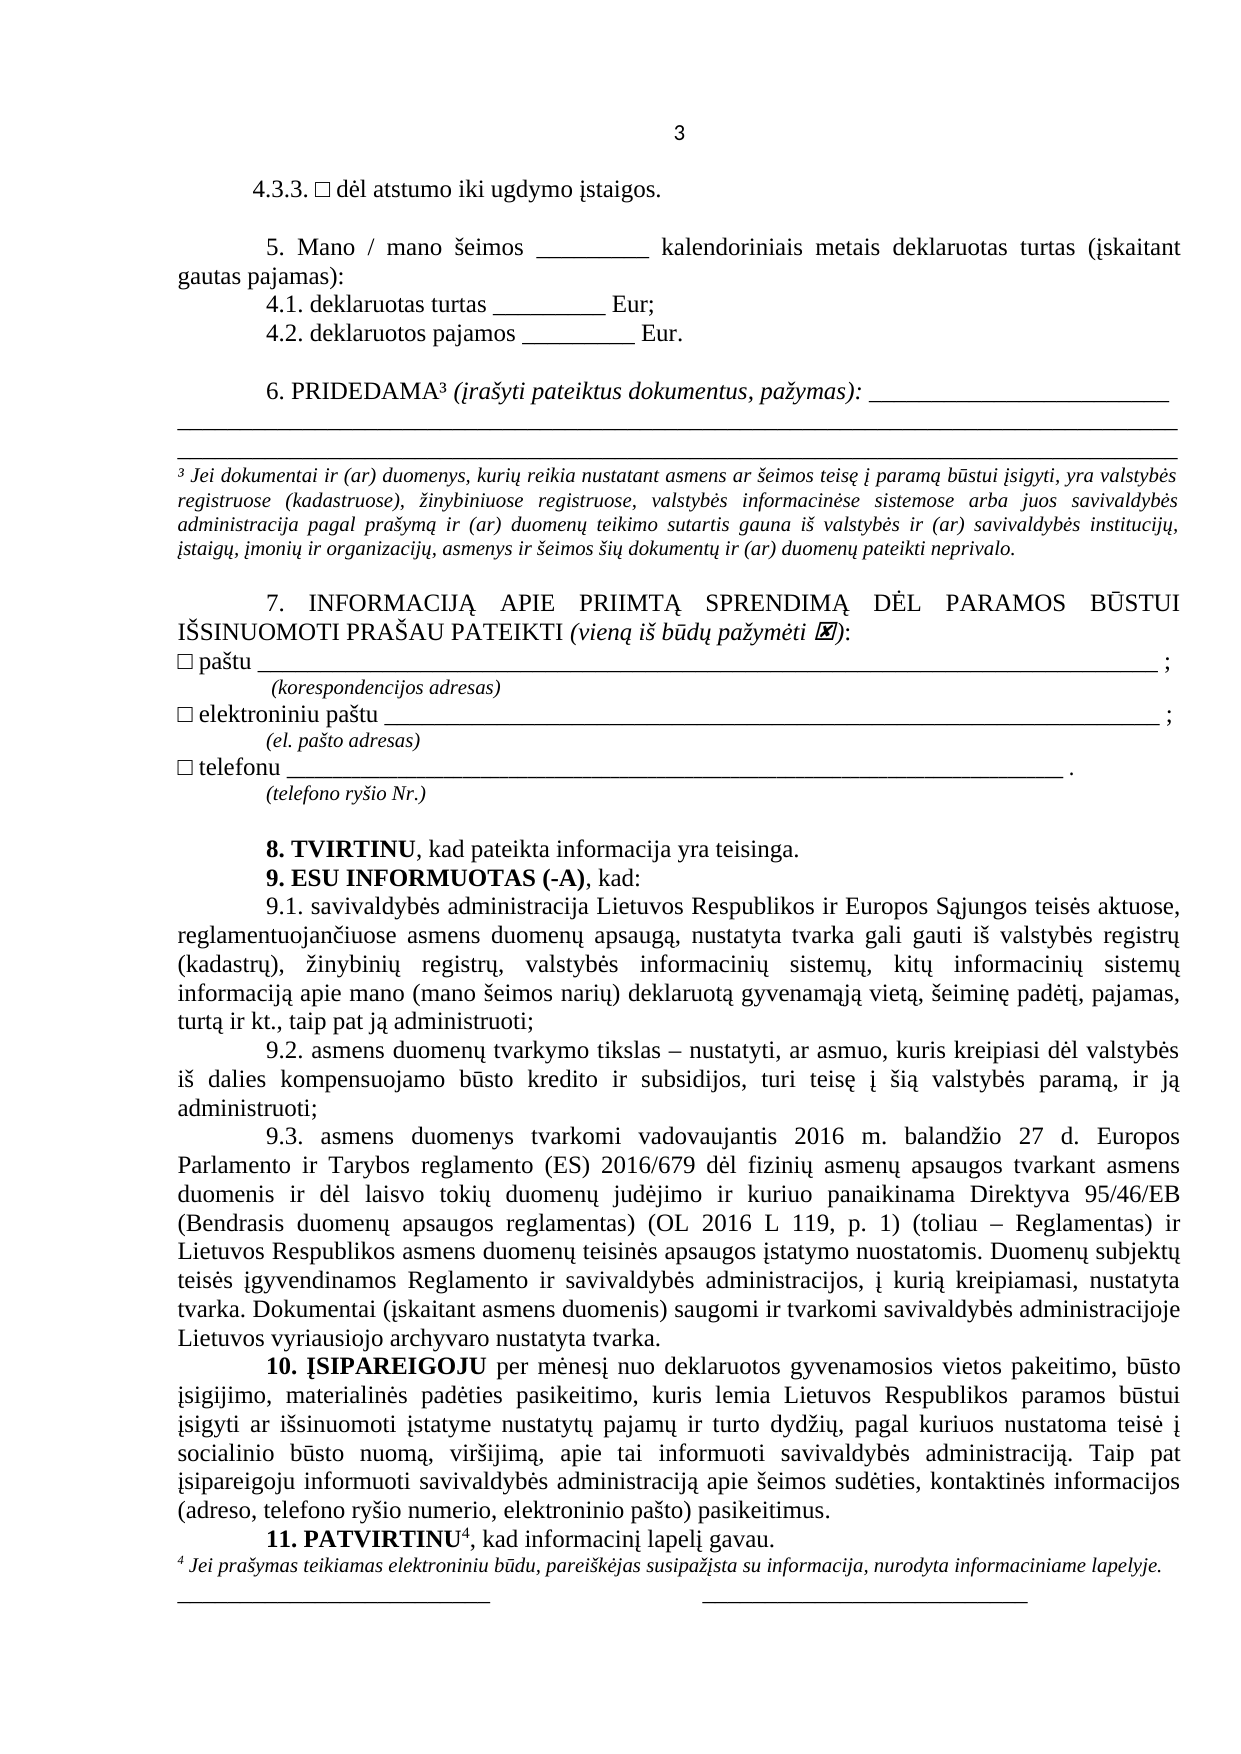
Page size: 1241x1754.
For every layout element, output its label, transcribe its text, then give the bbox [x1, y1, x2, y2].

text □ telefonu ____________________________________________________________________________________ . [177, 752, 1181, 781]
text 4.3.3. □ dėl atstumo iki ugdymo įstaigos. [177, 174, 1181, 203]
text 4.2. deklaruotos pajamos _________ Eur. [177, 318, 1181, 347]
text 7. INFORMACIJĄ APIE PRIIMTĄ SPRENDIMĄ DĖL PARAMOS BŪSTUI IŠSINUOMOTI PRAŠAU PATEIKTI (vieną iš būdų pažymėti ): [177, 588, 1181, 646]
text 8. TVIRTINU, kad pateikta informacija yra teisinga. [177, 834, 1181, 863]
text (el. pašto adresas) [177, 727, 1181, 752]
text (telefono ryšio Nr.) [177, 781, 1181, 805]
text 9. ESU INFORMUOTAS (-A), kad: [177, 863, 1181, 891]
text 10. ĮSIPAREIGOJU per mėnesį nuo deklaruotos gyvenamosios vietos pakeitimo, būsto įsigijimo, materialinės padėties pasikeitimo, kuris lemia Lietuvos Respublikos paramos būstui įsigyti ar išsinuomoti įstatyme nustatytų pajamų ir turto dydžių, pagal kuriuos nustatoma teisė į socialinio būsto nuomą, viršijimą, apie tai informuoti savivaldybės administraciją. Taip pat įsipareigoju informuoti savivaldybės administraciją apie šeimos sudėties, kontaktinės informacijos (adreso, telefono ryšio numerio, elektroninio pašto) pasikeitimus. [177, 1351, 1181, 1524]
text 4 Jei prašymas teikiamas elektroniniu būdu, pareiškėjas susipažįsta su informacija, nurodyta informaciniame lapelyje. [177, 1553, 1181, 1577]
text ________________________________________________________________________________________________________________________________________________________________ [177, 404, 1181, 462]
text _________________________ __________________________ [177, 1577, 1181, 1605]
text □ paštu ________________________________________________________________________ ; [177, 646, 1181, 675]
text 5. Mano / mano šeimos _________ kalendoriniais metais deklaruotas turtas (įskaitant gautas pajamas): [177, 232, 1181, 289]
text (korespondencijos adresas) [177, 675, 1181, 699]
text 11. PATVIRTINU4, kad informacinį lapelį gavau. [177, 1524, 1181, 1553]
text 9.2. asmens duomenų tvarkymo tikslas – nustatyti, ar asmuo, kuris kreipiasi dėl valstybės iš dalies kompensuojamo būsto kredito ir subsidijos, turi teisę į šią valstybės paramą, ir ją administruoti; [177, 1035, 1181, 1121]
text 6. PRIDEDAMA³ (įrašyti pateiktus dokumentus, pažymas): ________________________ [177, 376, 1181, 404]
text 9.3. asmens duomenys tvarkomi vadovaujantis 2016 m. balandžio 27 d. Europos Parlamento ir Tarybos reglamento (ES) 2016/679 dėl fizinių asmenų apsaugos tvarkant asmens duomenis ir dėl laisvo tokių duomenų judėjimo ir kuriuo panaikinama Direktyva 95/46/EB (Bendrasis duomenų apsaugos reglamentas) (OL 2016 L 119, p. 1) (toliau – Reglamentas) ir Lietuvos Respublikos asmens duomenų teisinės apsaugos įstatymo nuostatomis. Duomenų subjektų teisės įgyvendinamos Reglamento ir savivaldybės administracijos, į kurią kreipiamasi, nustatyta tvarka. Dokumentai (įskaitant asmens duomenis) saugomi ir tvarkomi savivaldybės administracijoje Lietuvos vyriausiojo archyvaro nustatyta tvarka. [177, 1121, 1181, 1351]
text ³ Jei dokumentai ir (ar) duomenys, kurių reikia nustatant asmens ar šeimos teisę į paramą būstui įsigyti, yra valstybės registruose (kadastruose), žinybiniuose registruose, valstybės informacinėse sistemose arba juos savivaldybės administracija pagal prašymą ir (ar) duomenų teikimo sutartis gauna iš valstybės ir (ar) savivaldybės institucijų, įstaigų, įmonių ir organizacijų, asmenys ir šeimos šių dokumentų ir (ar) duomenų pateikti neprivalo. [177, 462, 1181, 560]
text □ elektroniniu paštu ______________________________________________________________ ; [177, 699, 1181, 727]
text 9.1. savivaldybės administracija Lietuvos Respublikos ir Europos Sąjungos teisės aktuose, reglamentuojančiuose asmens duomenų apsaugą, nustatyta tvarka gali gauti iš valstybės registrų (kadastrų), žinybinių registrų, valstybės informacinių sistemų, kitų informacinių sistemų informaciją apie mano (mano šeimos narių) deklaruotą gyvenamąją vietą, šeiminę padėtį, pajamas, turtą ir kt., taip pat ją administruoti; [177, 891, 1181, 1035]
text 4.1. deklaruotas turtas _________ Eur; [177, 289, 1181, 318]
